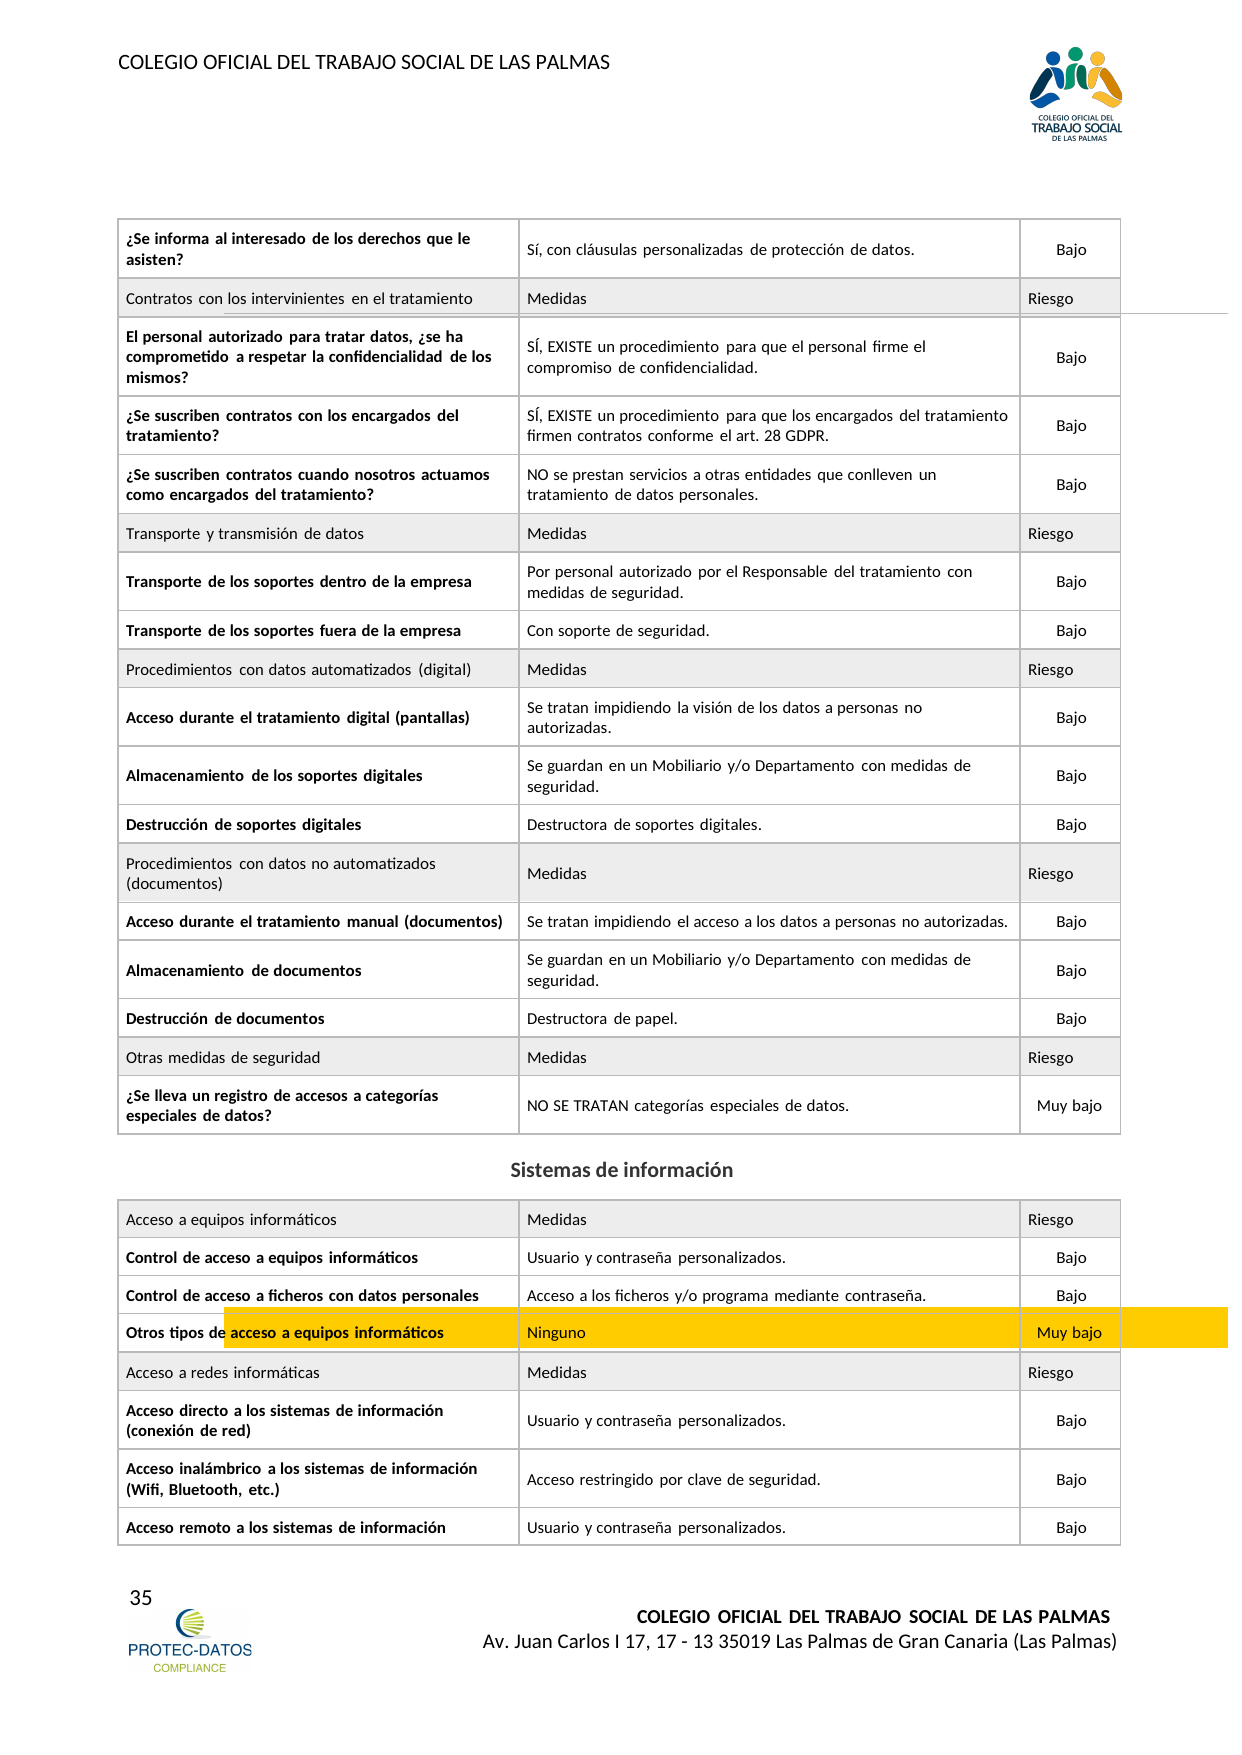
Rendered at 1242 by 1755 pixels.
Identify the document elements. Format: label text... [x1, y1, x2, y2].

table_cell Acceso a los ficheros y/o programa mediante contraseña. [520, 1276, 1019, 1307]
table_cell ¿Se suscriben contratos cuando nosotros actuamos como encargados del tratamiento? [119, 455, 518, 513]
table_cell Almacenamiento de documentos [119, 941, 518, 998]
table_header Sí, con cláusulas personalizadas de protección de datos. [520, 220, 1019, 277]
table_cell ¿Se suscriben contratos con los encargados del tratamiento? [119, 397, 518, 453]
table_cell Contratos con los intervinientes en el tratamiento [119, 279, 518, 316]
table_cell Medidas [520, 844, 1019, 901]
table_cell Riesgo [1021, 844, 1120, 901]
table_cell Usuario y contraseña personalizados. [520, 1391, 1019, 1448]
table_cell Riesgo [1021, 279, 1120, 313]
table_cell Transporte de los soportes dentro de la empresa [119, 553, 518, 609]
table_cell Bajo [1021, 1238, 1120, 1275]
table_cell Se guardan en un Mobiliario y/o Departamento con medidas de seguridad. [520, 941, 1019, 998]
table_cell Acceso durante el tratamiento manual (documentos) [119, 903, 518, 939]
table_cell Medidas [520, 1038, 1019, 1075]
table_cell El personal autorizado para tratar datos, ¿se ha comprometido a respetar la confidencialidad de los mismos? [119, 318, 518, 395]
table_cell NO SE TRATAN categorías especiales de datos. [520, 1076, 1019, 1133]
table_cell Transporte y transmisión de datos [119, 514, 518, 551]
table_cell Destructora de soportes digitales. [520, 805, 1019, 842]
table_cell Usuario y contraseña personalizados. [520, 1508, 1019, 1544]
table_cell Riesgo [1021, 650, 1120, 687]
table_cell Transporte de los soportes fuera de la empresa [119, 611, 518, 648]
table_header ¿Se informa al interesado de los derechos que le asisten? [119, 220, 518, 277]
table_cell Bajo [1021, 455, 1120, 513]
table_cell Bajo [1021, 1508, 1120, 1544]
table_header Riesgo [1021, 1201, 1120, 1237]
table_cell SÍ, EXISTE un procedimiento para que los encargados del tratamiento firmen contratos conforme el art. 28 GDPR. [520, 397, 1019, 453]
table_cell Bajo [1021, 553, 1120, 609]
table_cell Medidas [520, 650, 1019, 687]
table_cell Bajo [1021, 941, 1120, 998]
table_cell Riesgo [1021, 514, 1120, 551]
table_cell Otros tipos de acceso a equipos informáticos [119, 1314, 518, 1351]
table_cell Control de acceso a ficheros con datos personales [119, 1276, 518, 1312]
table_cell Se tratan impidiendo el acceso a los datos a personas no autorizadas. [520, 903, 1019, 939]
table_cell Bajo [1021, 611, 1120, 648]
table_cell Acceso inalámbrico a los sistemas de información (Wifi, Bluetooth, etc.) [119, 1450, 518, 1507]
table_cell Destrucción de soportes digitales [119, 805, 518, 842]
table_cell Destrucción de documentos [119, 999, 518, 1036]
table_cell Procedimientos con datos automatizados (digital) [119, 650, 518, 687]
table_cell Bajo [1021, 397, 1120, 453]
table_cell Acceso a redes informáticas [119, 1353, 518, 1390]
table_cell Con soporte de seguridad. [520, 611, 1019, 648]
table_cell Almacenamiento de los soportes digitales [119, 747, 518, 803]
table_cell Riesgo [1021, 1038, 1120, 1075]
table_cell Control de acceso a equipos informáticos [119, 1238, 518, 1275]
text Sistemas de información [505, 1157, 739, 1183]
table_header Medidas [520, 1201, 1019, 1237]
table_cell Por personal autorizado por el Responsable del tratamiento con medidas de seguridad. [520, 553, 1019, 609]
table_header Bajo [1021, 220, 1120, 277]
table_cell Medidas [520, 279, 1019, 313]
table_cell Otras medidas de seguridad [119, 1038, 518, 1075]
table_cell Muy bajo [1021, 1076, 1120, 1133]
table_header Acceso a equipos informáticos [119, 1201, 518, 1237]
table_cell Bajo [1021, 903, 1120, 939]
table_cell Bajo [1021, 747, 1120, 803]
table_cell ¿Se lleva un registro de accesos a categorías especiales de datos? [119, 1076, 518, 1133]
table_cell Se tratan impidiendo la visión de los datos a personas no autorizadas. [520, 688, 1019, 745]
table_cell Medidas [520, 514, 1019, 551]
table_cell Usuario y contraseña personalizados. [520, 1238, 1019, 1275]
table_cell Bajo [1021, 999, 1120, 1036]
table_cell Acceso remoto a los sistemas de información [119, 1508, 518, 1544]
table_cell Acceso durante el tratamiento digital (pantallas) [119, 688, 518, 745]
table_cell Medidas [520, 1353, 1019, 1390]
table_cell Bajo [1021, 1450, 1120, 1507]
table_cell Procedimientos con datos no automatizados (documentos) [119, 844, 518, 901]
table_cell Se guardan en un Mobiliario y/o Departamento con medidas de seguridad. [520, 747, 1019, 803]
table_cell Bajo [1021, 688, 1120, 745]
table_cell Acceso restringido por clave de seguridad. [520, 1450, 1019, 1507]
table_cell SÍ, EXISTE un procedimiento para que el personal firme el compromiso de confidencialidad. [520, 318, 1019, 395]
table_cell Riesgo [1021, 1353, 1120, 1390]
table_cell Bajo [1021, 318, 1120, 395]
table_cell NO se prestan servicios a otras entidades que conlleven un tratamiento de datos personales. [520, 455, 1019, 513]
table_cell Bajo [1021, 1276, 1120, 1307]
table_cell Destructora de papel. [520, 999, 1019, 1036]
table_cell Acceso directo a los sistemas de información (conexión de red) [119, 1391, 518, 1448]
table_cell Bajo [1021, 1391, 1120, 1448]
table_cell Bajo [1021, 805, 1120, 842]
